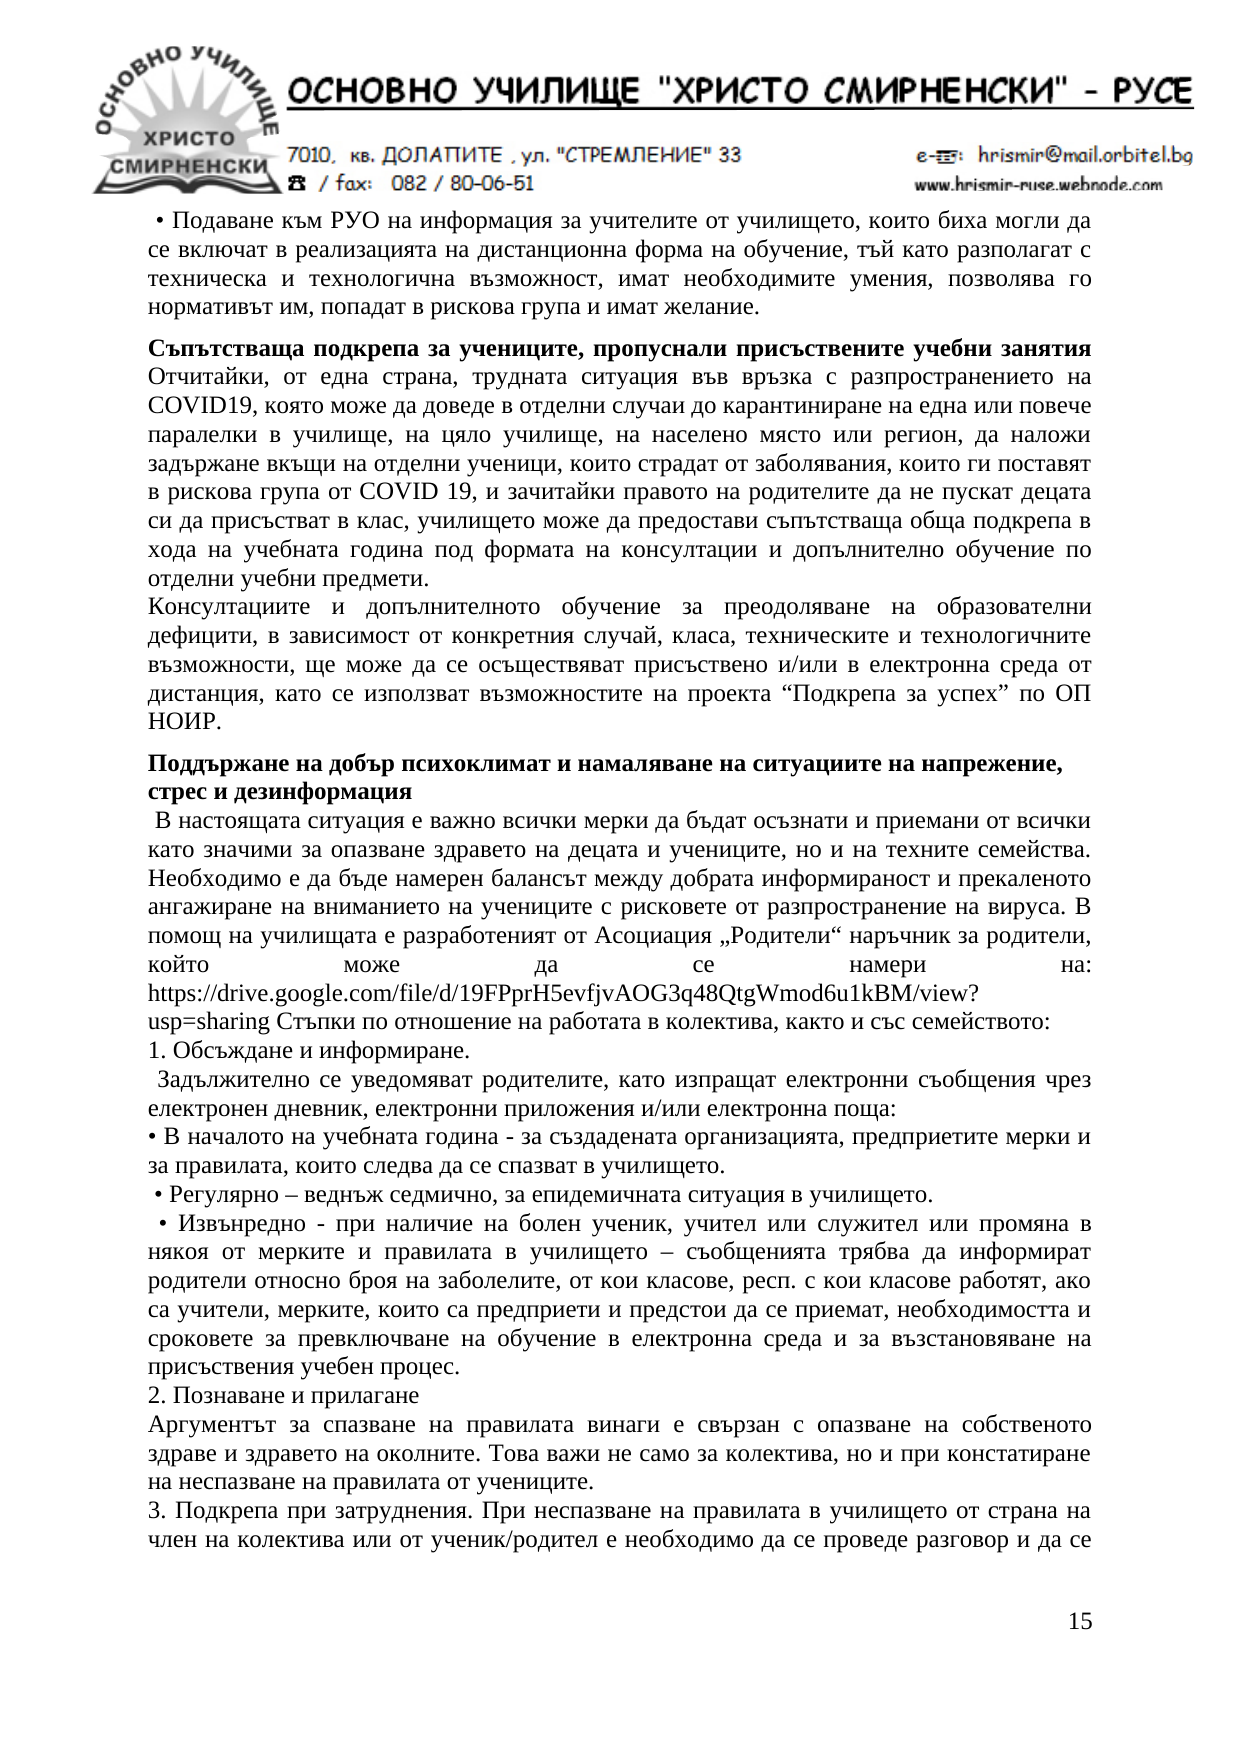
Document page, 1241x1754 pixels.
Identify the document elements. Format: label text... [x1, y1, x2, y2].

text Задължително се уведомяват родителите, като изпращат електронни съобщения чрез електронен дневник, електронни приложения и/или електронна поща: [148, 1064, 1093, 1121]
text • Извънредно - при наличие на болен ученик, учител или служител или промяна в някоя от мерките и правилата в училището – съобщенията трябва да информират родители относно броя на заболелите, от кои класове, респ. с кои класове работят, ако са учители, мерките, които са предприети и предстои да се приемат, необходимостта и сроковете за превключване на обучение в електронна среда и за възстановяване на присъствения учебен процес. [148, 1208, 1093, 1380]
text Съпътстваща подкрепа за учениците, пропуснали присъствените учебни занятия Отчитайки, от една страна, трудната ситуация във връзка с разпространението на COVID19, която може да доведе в отделни случаи до карантиниране на една или повече паралелки в училище, на цяло училище, на населено място или регион, да наложи задържане вкъщи на отделни ученици, които страдат от заболявания, които ги поставят в рискова група от СOVID 19, и зачитайки правото на родителите да не пускат децата си да присъстват в клас, училището може да предостави съпътстваща обща подкрепа в хода на учебната година под формата на консултации и допълнително обучение по отделни учебни предмети. [148, 333, 1093, 591]
text • Регулярно – веднъж седмично, за епидемичната ситуация в училището. [148, 1179, 1093, 1208]
text 3. Подкрепа при затруднения. При неспазване на правилата в училището от страна на член на колектива или от ученик/родител е необходимо да се проведе разговор и да се [148, 1495, 1093, 1553]
text Поддържане на добър психоклимат и намаляване на ситуациите на напрежение, стрес и дезинформация [148, 748, 1093, 805]
text Аргументът за спазване на правилата винаги е свързан с опазване на собственото здраве и здравето на околните. Това важи не само за колектива, но и при констатиране на неспазване на правилата от учениците. [148, 1409, 1093, 1495]
text 2. Познаване и прилагане [148, 1380, 1093, 1409]
text • Подаване към РУО на информация за учителите от училището, които биха могли да се включат в реализацията на дистанционна форма на обучение, тъй като разполагат с техническа и технологична възможност, имат необходимите умения, позволява го нормативът им, попадат в рискова група и имат желание. [148, 191, 1093, 320]
text Консултациите и допълнителното обучение за преодоляване на образователни дефицити, в зависимост от конкретния случай, класа, техническите и технологичните възможности, ще може да се осъществяват присъствено и/или в електронна среда от дистанция, като се използват възможностите на проекта “Подкрепа за успех” по ОП НОИР. [148, 591, 1093, 735]
text В настоящата ситуация е важно всички мерки да бъдат осъзнати и приемани от всички като значими за опазване здравето на децата и учениците, но и на техните семейства. Необходимо е да бъде намерен балансът между добрата информираност и прекаленото ангажиране на вниманието на учениците с рисковете от разпространение на вируса. В помощ на училищата е разработеният от Асоциация „Родители“ наръчник за родители, който може да се намери на: https://drive.google.com/file/d/19FPprH5evfjvAOG3q48QtgWmod6u1kBM/view?usp=sharing Стъпки по отношение на работата в колектива, както и със семейството: [148, 805, 1093, 1035]
text • В началото на учебната година - за създадената организацията, предприетите мерки и за правилата, които следва да се спазват в училището. [148, 1121, 1093, 1179]
text 1. Обсъждане и информиране. [148, 1035, 1093, 1064]
